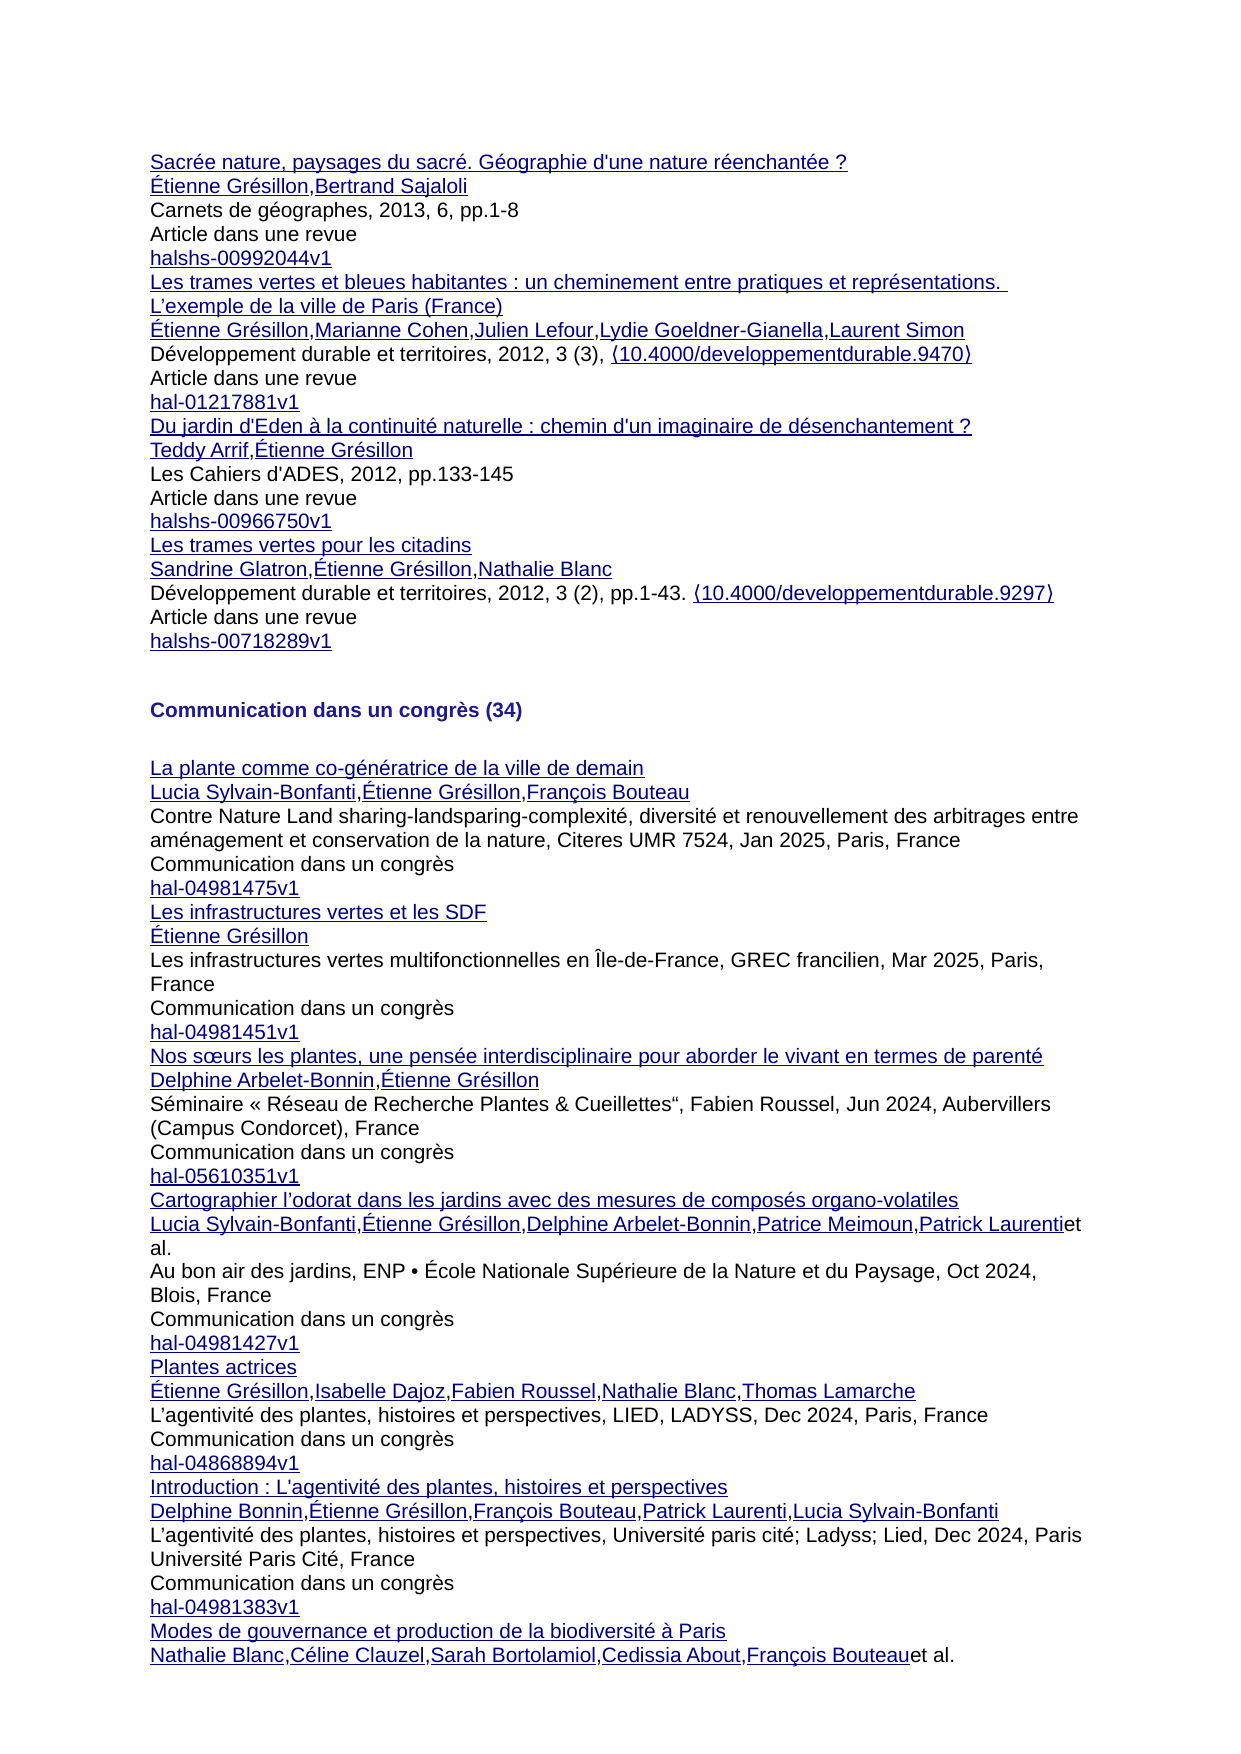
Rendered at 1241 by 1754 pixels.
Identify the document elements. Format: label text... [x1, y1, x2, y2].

table_cell Plantes actrices Étienne Grésillon,Isabelle Dajoz,Fabien Roussel,Nathalie Blanc,Thomas Lamarche L’agentivité des plantes, histoires et perspectives, LIED, LADYSS, Dec 2024, Paris, France Communication dans un congrès hal-04868894v1 [150, 1355, 1090, 1475]
table_cell Cartographier l’odorat dans les jardins avec des mesures de composés organo-volatiles Lucia Sylvain-Bonfanti,Étienne Grésillon,Delphine Arbelet-Bonnin,Patrice Meimoun,Patrick Laurentiet al. Au bon air des jardins, ENP • École Nationale Supérieure de la Nature et du Paysage, Oct 2024, Blois, France Communication dans un congrès hal-04981427v1 [150, 1188, 1090, 1355]
table_cell Les trames vertes pour les citadins Sandrine Glatron,Étienne Grésillon,Nathalie Blanc Développement durable et territoires, 2012, 3 (2), pp.1-43. ⟨10.4000/developpementdurable.9297⟩ Article dans une revue halshs-00718289v1 [150, 533, 1090, 653]
table_header La plante comme co-génératrice de la ville de demain Lucia Sylvain-Bonfanti,Étienne Grésillon,François Bouteau Contre Nature Land sharing-landsparing-complexité, diversité et renouvellement des arbitrages entre aménagement et conservation de la nature, Citeres UMR 7524, Jan 2025, Paris, France Communication dans un congrès hal-04981475v1 [150, 756, 1090, 900]
table_cell Modes de gouvernance et production de la biodiversité à Paris Nathalie Blanc,Céline Clauzel,Sarah Bortolamiol,Cedissia About,François Bouteauet al. [150, 1619, 1090, 1667]
subtitle Communication dans un congrès (34) [150, 698, 1090, 722]
table_cell Sacrée nature, paysages du sacré. Géographie d'une nature réenchantée ? Étienne Grésillon,Bertrand Sajaloli Carnets de géographes, 2013, 6, pp.1-8 Article dans une revue halshs-00992044v1 [150, 150, 1090, 270]
table_cell Les trames vertes et bleues habitantes : un cheminement entre pratiques et représentations. L’exemple de la ville de Paris (France) Étienne Grésillon,Marianne Cohen,Julien Lefour,Lydie Goeldner-Gianella,Laurent Simon Développement durable et territoires, 2012, 3 (3), ⟨10.4000/developpementdurable.9470⟩ Article dans une revue hal-01217881v1 [150, 270, 1090, 413]
table_cell Introduction : L'agentivité des plantes, histoires et perspectives Delphine Bonnin,Étienne Grésillon,François Bouteau,Patrick Laurenti,Lucia Sylvain-Bonfanti L’agentivité des plantes, histoires et perspectives, Université paris cité; Ladyss; Lied, Dec 2024, Paris Université Paris Cité, France Communication dans un congrès hal-04981383v1 [150, 1475, 1090, 1619]
table_cell Nos sœurs les plantes, une pensée interdisciplinaire pour aborder le vivant en termes de parenté Delphine Arbelet-Bonnin,Étienne Grésillon Séminaire « Réseau de Recherche Plantes & Cueillettes“, Fabien Roussel, Jun 2024, Aubervillers (Campus Condorcet), France Communication dans un congrès hal-05610351v1 [150, 1044, 1090, 1187]
table_cell Les infrastructures vertes et les SDF Étienne Grésillon Les infrastructures vertes multifonctionnelles en Île-de-France, GREC francilien, Mar 2025, Paris, France Communication dans un congrès hal-04981451v1 [150, 900, 1090, 1044]
table_cell Du jardin d'Eden à la continuité naturelle : chemin d'un imaginaire de désenchantement ? Teddy Arrif,Étienne Grésillon Les Cahiers d'ADES, 2012, pp.133-145 Article dans une revue halshs-00966750v1 [150, 414, 1090, 533]
